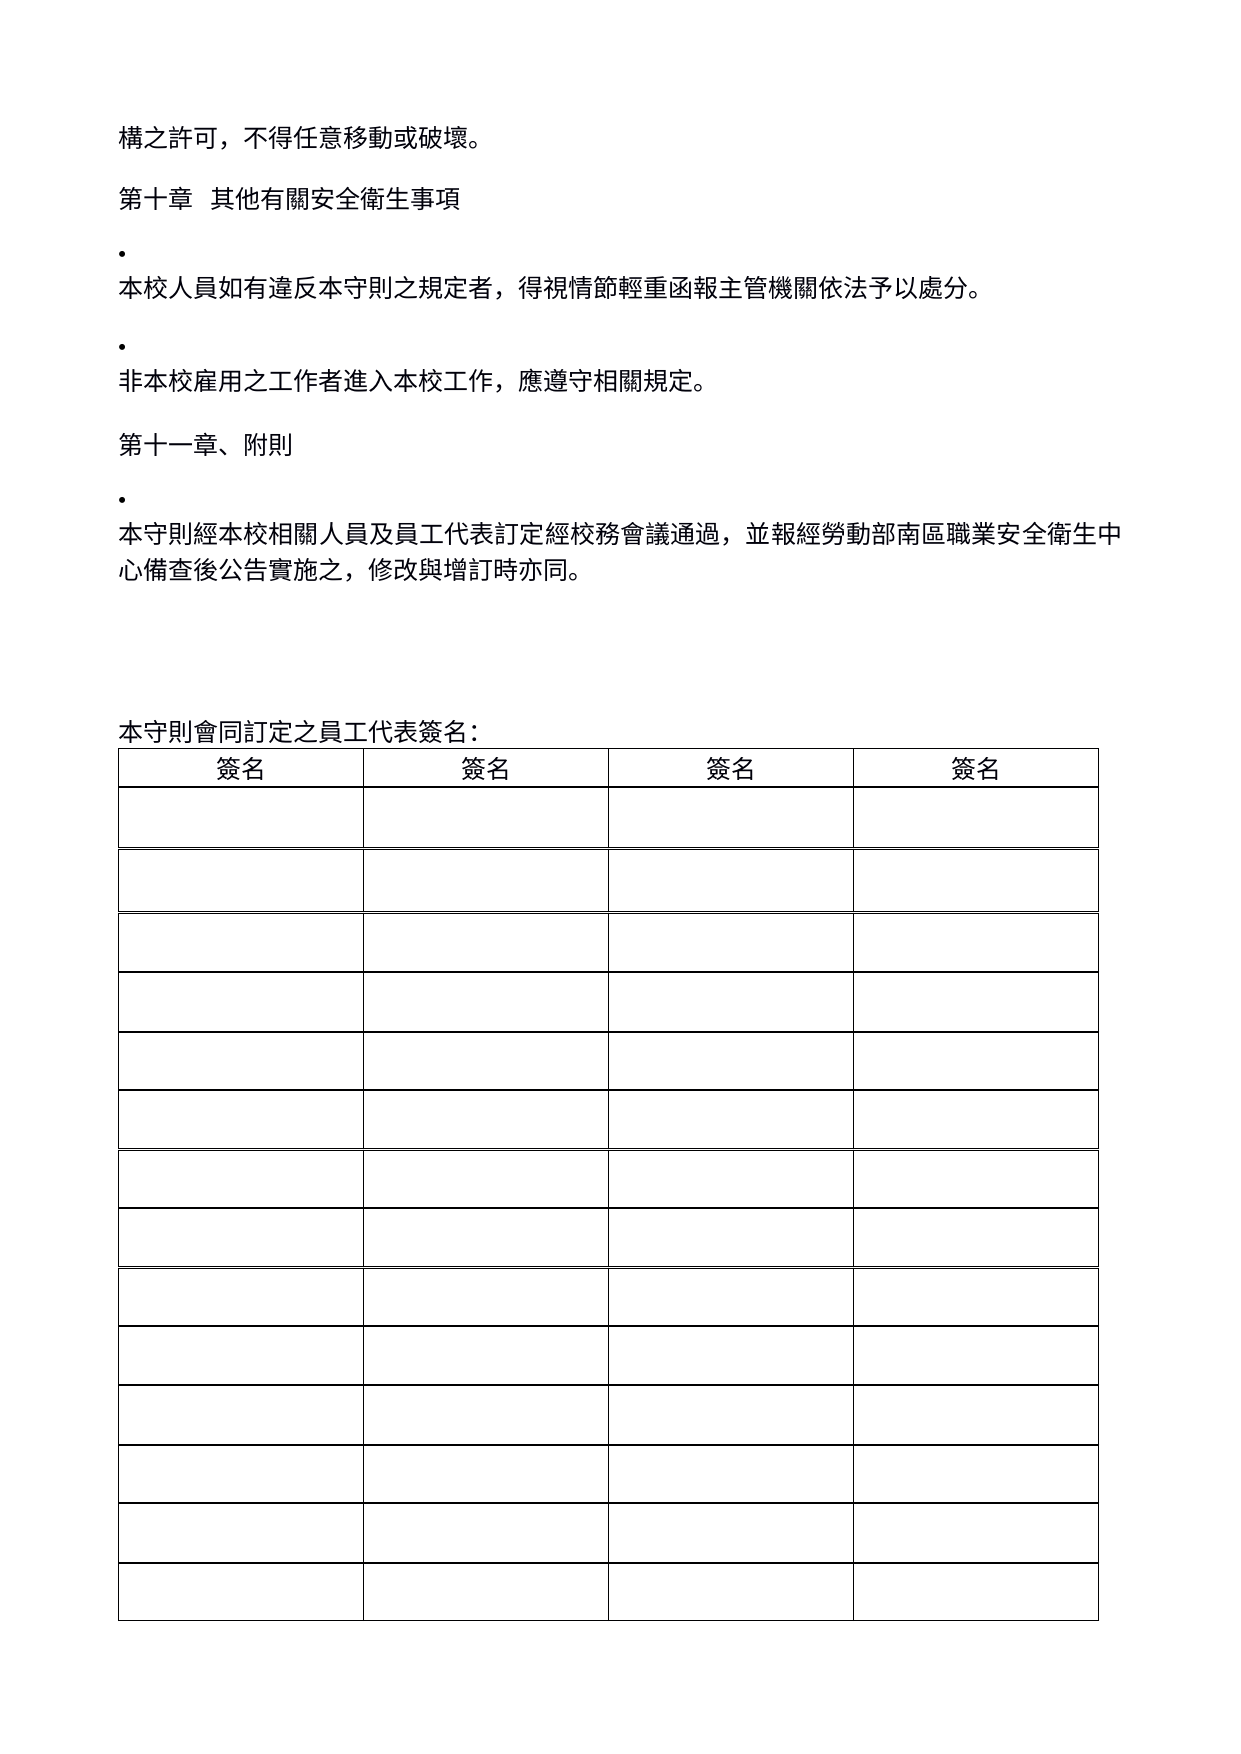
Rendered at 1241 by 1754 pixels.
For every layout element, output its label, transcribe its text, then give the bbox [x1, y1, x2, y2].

table_cell [609, 1327, 853, 1384]
table_cell [854, 850, 1098, 911]
table_cell [854, 1386, 1098, 1444]
table_header 簽名 [364, 749, 608, 786]
text 本校人員如有違反本守則之規定者，得視情節輕重函報主管機關依法予以處分。 [118, 269, 1122, 305]
table_cell [609, 1504, 853, 1562]
table_cell [609, 1091, 853, 1148]
table_cell [119, 914, 363, 971]
table_cell [364, 1033, 608, 1089]
table_cell [609, 1269, 853, 1325]
table_cell [364, 914, 608, 971]
table_cell [119, 1209, 363, 1266]
table_cell [609, 788, 853, 847]
table_cell [609, 973, 853, 1031]
table_cell [364, 1091, 608, 1148]
table_cell [364, 1446, 608, 1502]
table_cell [119, 973, 363, 1031]
text 本守則經本校相關人員及員工代表訂定經校務會議通過，並報經勞動部南區職業安全衛生中心備查後公告實施之，修改與增訂時亦同。 [118, 514, 1122, 587]
table_cell [854, 1091, 1098, 1148]
table_cell [609, 1151, 853, 1207]
table_cell [854, 914, 1098, 971]
table_cell [364, 1564, 608, 1620]
table_cell [609, 1386, 853, 1444]
table_cell [609, 914, 853, 971]
table_cell [609, 1446, 853, 1502]
table_cell [119, 1033, 363, 1089]
table_header 簽名 [119, 749, 363, 786]
table_cell [854, 1209, 1098, 1266]
table_cell [609, 1564, 853, 1620]
text 本守則會同訂定之員工代表簽名： [118, 712, 1122, 748]
table_cell [364, 1269, 608, 1325]
table_cell [854, 1033, 1098, 1089]
table_header 簽名 [854, 749, 1098, 786]
table_cell [609, 850, 853, 911]
table_cell [119, 850, 363, 911]
table_cell [854, 1564, 1098, 1620]
table_cell [364, 788, 608, 847]
table_cell [119, 1151, 363, 1207]
table_cell [854, 788, 1098, 847]
text 第十一章、附則 [118, 425, 1122, 461]
table_cell [119, 788, 363, 847]
table_cell [854, 973, 1098, 1031]
table_cell [119, 1269, 363, 1325]
table_cell [119, 1446, 363, 1502]
table_cell [119, 1386, 363, 1444]
table_cell [364, 1151, 608, 1207]
table_cell [854, 1151, 1098, 1207]
table_cell [364, 850, 608, 911]
table_cell [854, 1504, 1098, 1562]
table_cell [119, 1327, 363, 1384]
table_cell [119, 1564, 363, 1620]
table_cell [854, 1269, 1098, 1325]
table_cell [119, 1504, 363, 1562]
table_cell [364, 1504, 608, 1562]
table_cell [609, 1209, 853, 1266]
table_cell [364, 1209, 608, 1266]
table_cell [854, 1446, 1098, 1502]
table_cell [609, 1033, 853, 1089]
table_cell [364, 973, 608, 1031]
table_cell [364, 1327, 608, 1384]
table_cell [854, 1327, 1098, 1384]
text 構之許可，不得任意移動或破壞。 [118, 118, 1122, 154]
table_cell [364, 1386, 608, 1444]
table_cell [119, 1091, 363, 1148]
table_header 簽名 [609, 749, 853, 786]
text 第十章 其他有關安全衛生事項 [118, 179, 1122, 216]
text 非本校雇用之工作者進入本校工作，應遵守相關規定。 [118, 361, 1122, 397]
